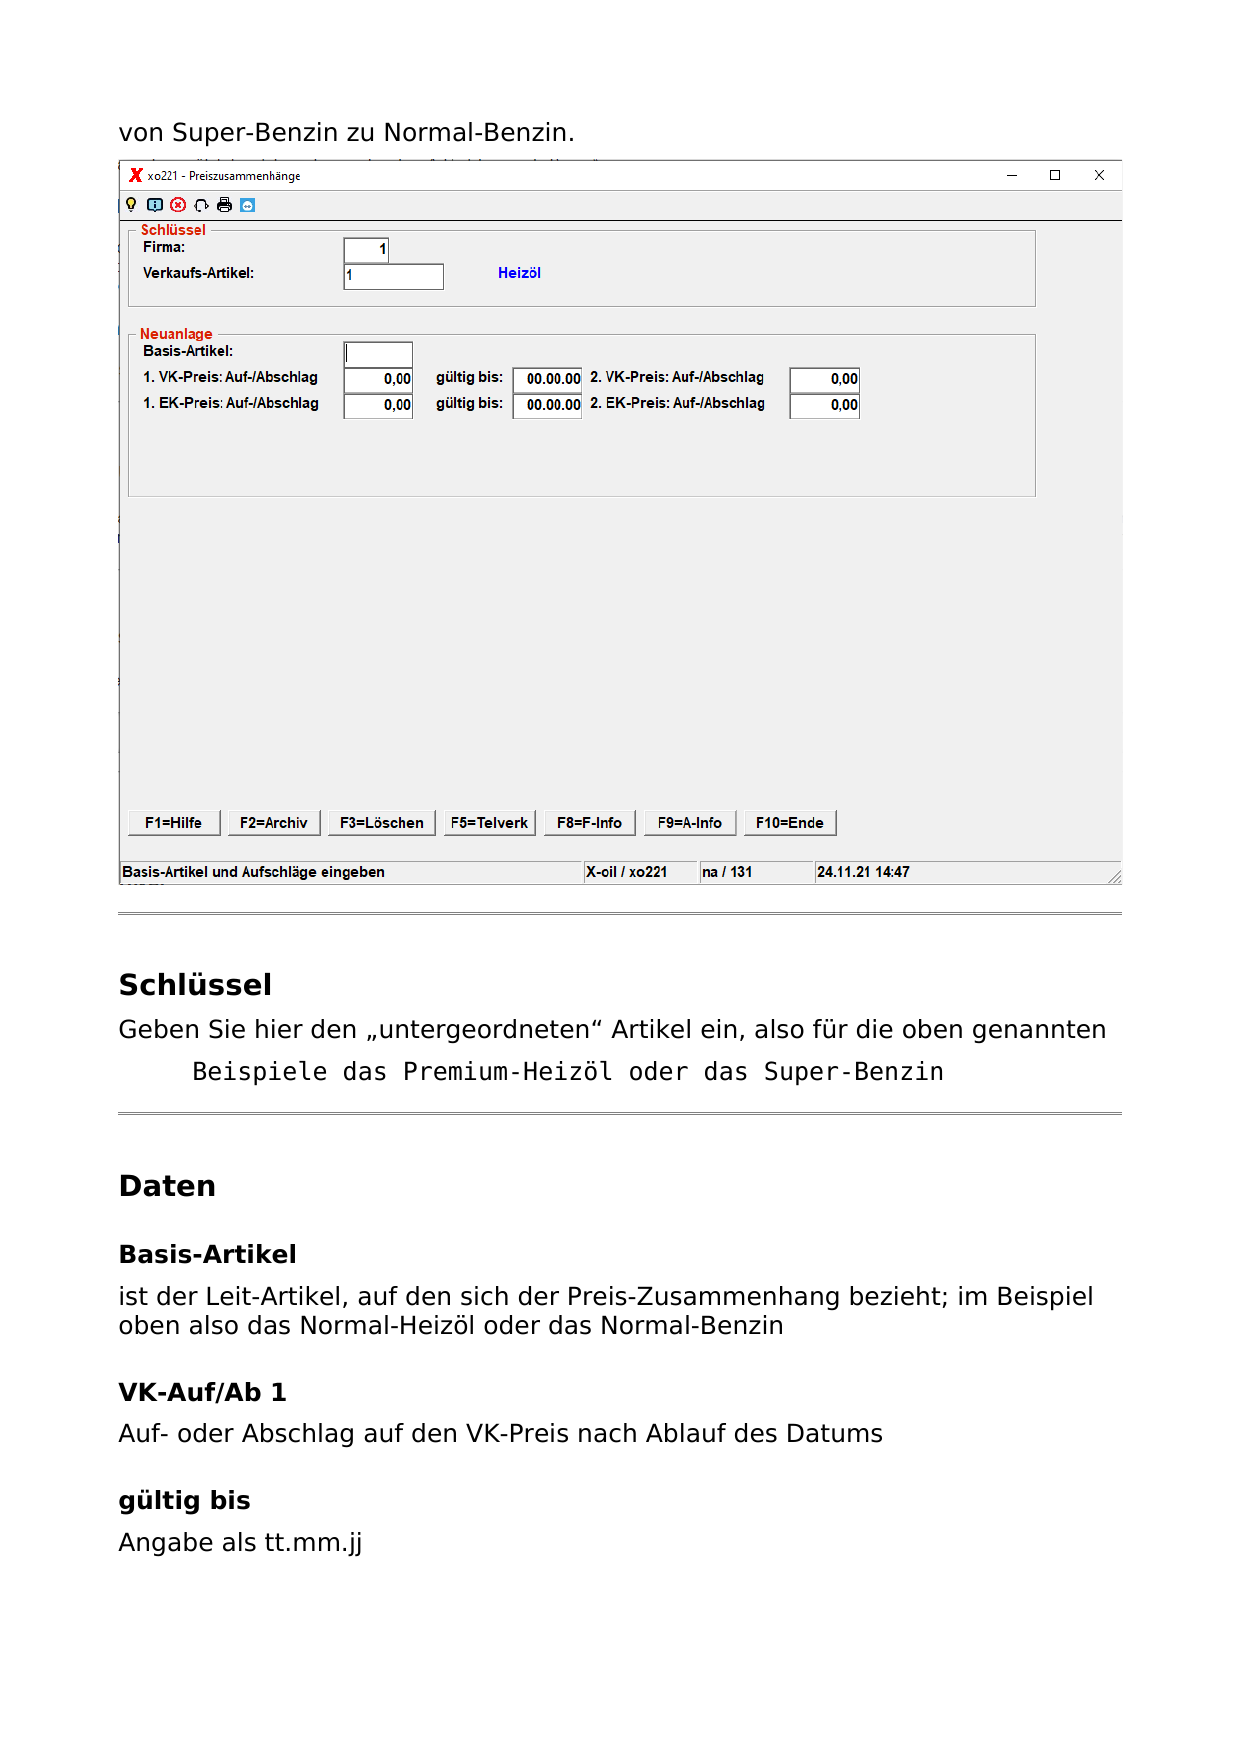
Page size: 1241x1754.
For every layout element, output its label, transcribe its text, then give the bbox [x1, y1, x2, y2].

text ist der Leit-Artikel, auf den sich der Preis-Zusammenhang bezieht; im Beispiel oben also das Normal-Heizöl oder das Normal-Benzin [118, 1282, 1122, 1341]
subtitle Schlüssel [118, 969, 1122, 1003]
text Geben Sie hier den „untergeordneten“ Artikel ein, also für die oben genannten [118, 1015, 1122, 1044]
subtitle Basis-Artikel [118, 1241, 1122, 1270]
picture [118, 159, 1123, 885]
text Auf- oder Abschlag auf den VK-Preis nach Ablauf des Datums [118, 1420, 1122, 1449]
subtitle VK-Auf/Ab 1 [118, 1378, 1122, 1407]
text Angabe als tt.mm.jj [118, 1528, 1122, 1557]
subtitle Daten [118, 1169, 1122, 1203]
text von Super-Benzin zu Normal-Benzin. [118, 118, 1122, 147]
text Beispiele das Premium-Heizöl oder das Super-Benzin [118, 1057, 1122, 1086]
subtitle gültig bis [118, 1486, 1122, 1516]
